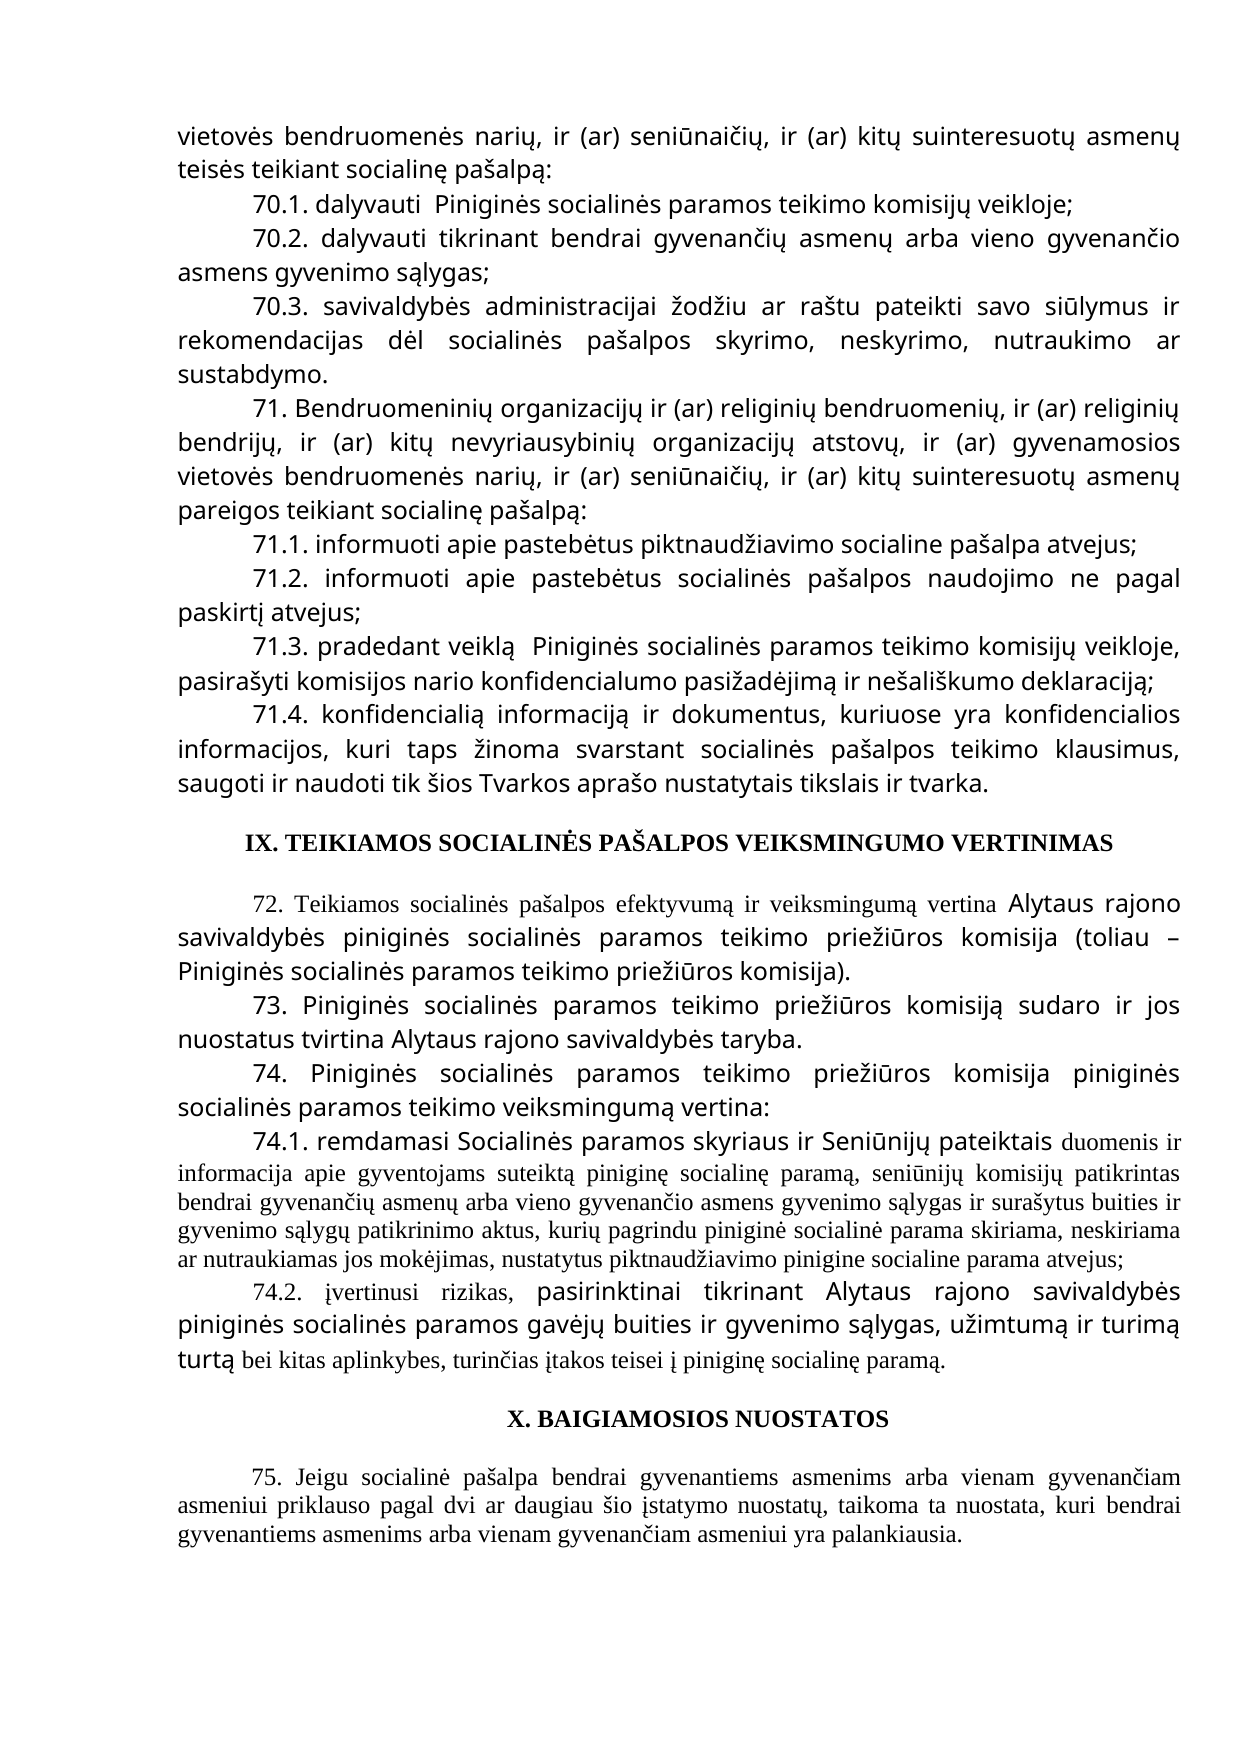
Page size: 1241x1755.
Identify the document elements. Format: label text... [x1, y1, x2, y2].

text 70.2. dalyvauti tikrinant bendrai gyvenančių asmenų arba vieno gyvenančio asmens gyvenimo sąlygas; [177, 220, 1181, 288]
text 74. Piniginės socialinės paramos teikimo priežiūros komisija piniginės socialinės paramos teikimo veiksmingumą vertina: [177, 1056, 1181, 1124]
text 71.4. konfidencialią informaciją ir dokumentus, kuriuose yra konfidencialios informacijos, kuri taps žinoma svarstant socialinės pašalpos teikimo klausimus, saugoti ir naudoti tik šios Tvarkos aprašo nustatytais tikslais ir tvarka. [177, 697, 1181, 799]
text 74.1. remdamasi Socialinės paramos skyriaus ir Seniūnijų pateiktais duomenis ir informacija apie gyventojams suteiktą piniginę socialinę paramą, seniūnijų komisijų patikrintas bendrai gyvenančių asmenų arba vieno gyvenančio asmens gyvenimo sąlygas ir surašytus buities ir gyvenimo sąlygų patikrinimo aktus, kurių pagrindu piniginė socialinė parama skiriama, neskiriama ar nutraukiamas jos mokėjimas, nustatytus piktnaudžiavimo pinigine socialine parama atvejus; [177, 1124, 1181, 1273]
text IX. TEIKIAMOS SOCIALINĖS PAŠALPOS VEIKSMINGUMO VERTINIMAS [177, 828, 1181, 857]
text 73. Piniginės socialinės paramos teikimo priežiūros komisiją sudaro ir jos nuostatus tvirtina Alytaus rajono savivaldybės taryba. [177, 988, 1181, 1056]
text 70.3. savivaldybės administracijai žodžiu ar raštu pateikti savo siūlymus ir rekomendacijas dėl socialinės pašalpos skyrimo, neskyrimo, nutraukimo ar sustabdymo. [177, 288, 1181, 391]
text 75. Jeigu socialinė pašalpa bendrai gyvenantiems asmenims arba vienam gyvenančiam asmeniui priklauso pagal dvi ar daugiau šio įstatymo nuostatų, taikoma ta nuostata, kuri bendrai gyvenantiems asmenims arba vienam gyvenančiam asmeniui yra palankiausia. [177, 1462, 1181, 1548]
text 71.3. pradedant veiklą Piniginės socialinės paramos teikimo komisijų veikloje, pasirašyti komisijos nario konfidencialumo pasižadėjimą ir nešališkumo deklaraciją; [177, 629, 1181, 697]
text 70.1. dalyvauti Piniginės socialinės paramos teikimo komisijų veikloje; [177, 186, 1181, 220]
text 71.2. informuoti apie pastebėtus socialinės pašalpos naudojimo ne pagal paskirtį atvejus; [177, 561, 1181, 629]
text vietovės bendruomenės narių, ir (ar) seniūnaičių, ir (ar) kitų suinteresuotų asmenų teisės teikiant socialinę pašalpą: [177, 118, 1181, 186]
text 71. Bendruomeninių organizacijų ir (ar) religinių bendruomenių, ir (ar) religinių bendrijų, ir (ar) kitų nevyriausybinių organizacijų atstovų, ir (ar) gyvenamosios vietovės bendruomenės narių, ir (ar) seniūnaičių, ir (ar) kitų suinteresuotų asmenų pareigos teikiant socialinę pašalpą: [177, 391, 1181, 527]
text 72. Teikiamos socialinės pašalpos efektyvumą ir veiksmingumą vertina Alytaus rajono savivaldybės piniginės socialinės paramos teikimo priežiūros komisija (toliau – Piniginės socialinės paramos teikimo priežiūros komisija). [177, 886, 1181, 988]
text 71.1. informuoti apie pastebėtus piktnaudžiavimo socialine pašalpa atvejus; [177, 527, 1181, 561]
text 74.2. įvertinusi rizikas, pasirinktinai tikrinant Alytaus rajono savivaldybės piniginės socialinės paramos gavėjų buities ir gyvenimo sąlygas, užimtumą ir turimą turtą bei kitas aplinkybes, turinčias įtakos teisei į piniginę socialinę paramą. [177, 1273, 1181, 1375]
text X. BAIGIAMOSIOS NUOSTATOS [215, 1404, 1181, 1433]
